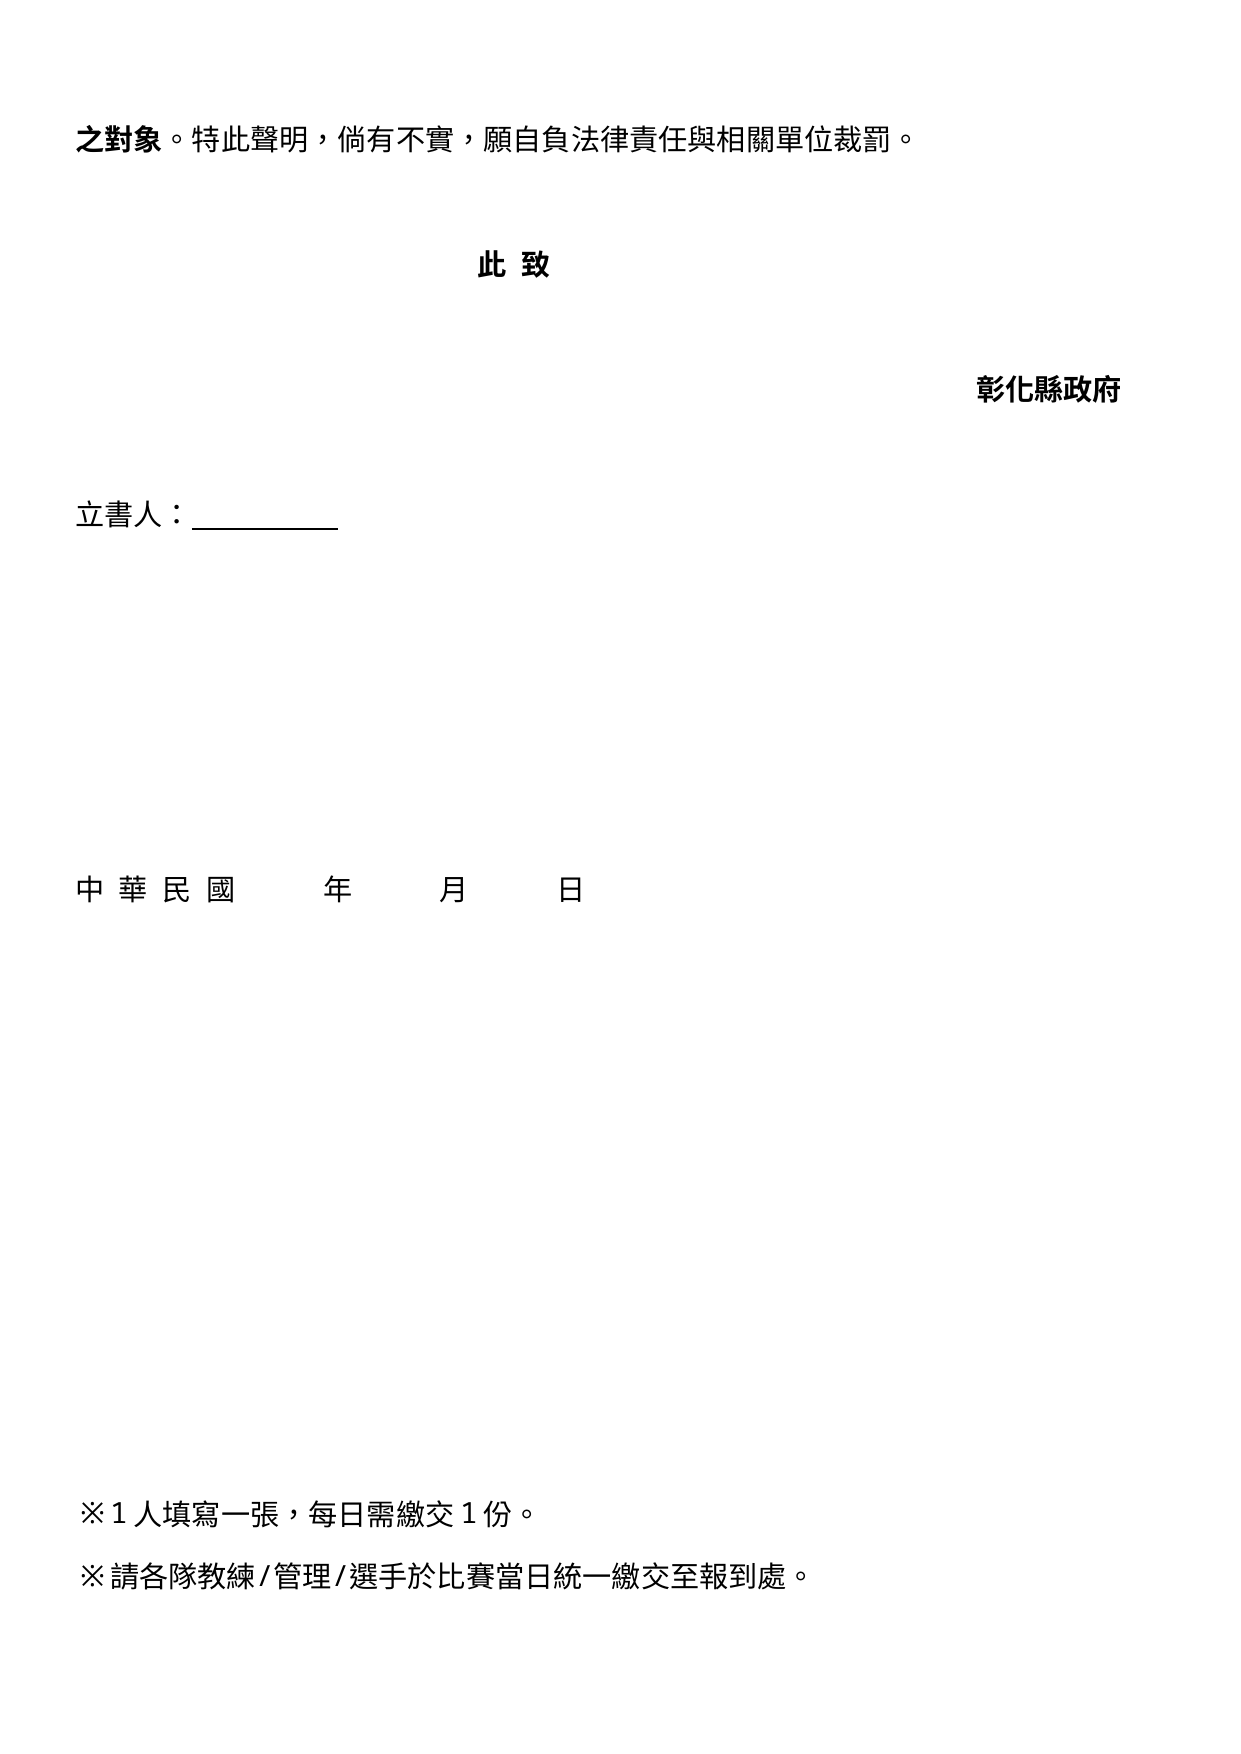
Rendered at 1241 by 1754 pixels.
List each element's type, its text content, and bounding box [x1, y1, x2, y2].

text ※1人填寫一張，每日需繳交1份。 [75, 1471, 1165, 1533]
text 此 致 [75, 221, 1165, 283]
text 彰化縣政府 [75, 346, 1165, 408]
text 中 華 民 國 年 月 日 [75, 846, 1165, 908]
text 之對象。特此聲明，倘有不實，願自負法律責任與相關單位裁罰。 [75, 96, 1165, 158]
text ※請各隊教練/管理/選手於比賽當日統一繳交至報到處。 [75, 1533, 1165, 1596]
text 立書人： [75, 471, 1140, 533]
